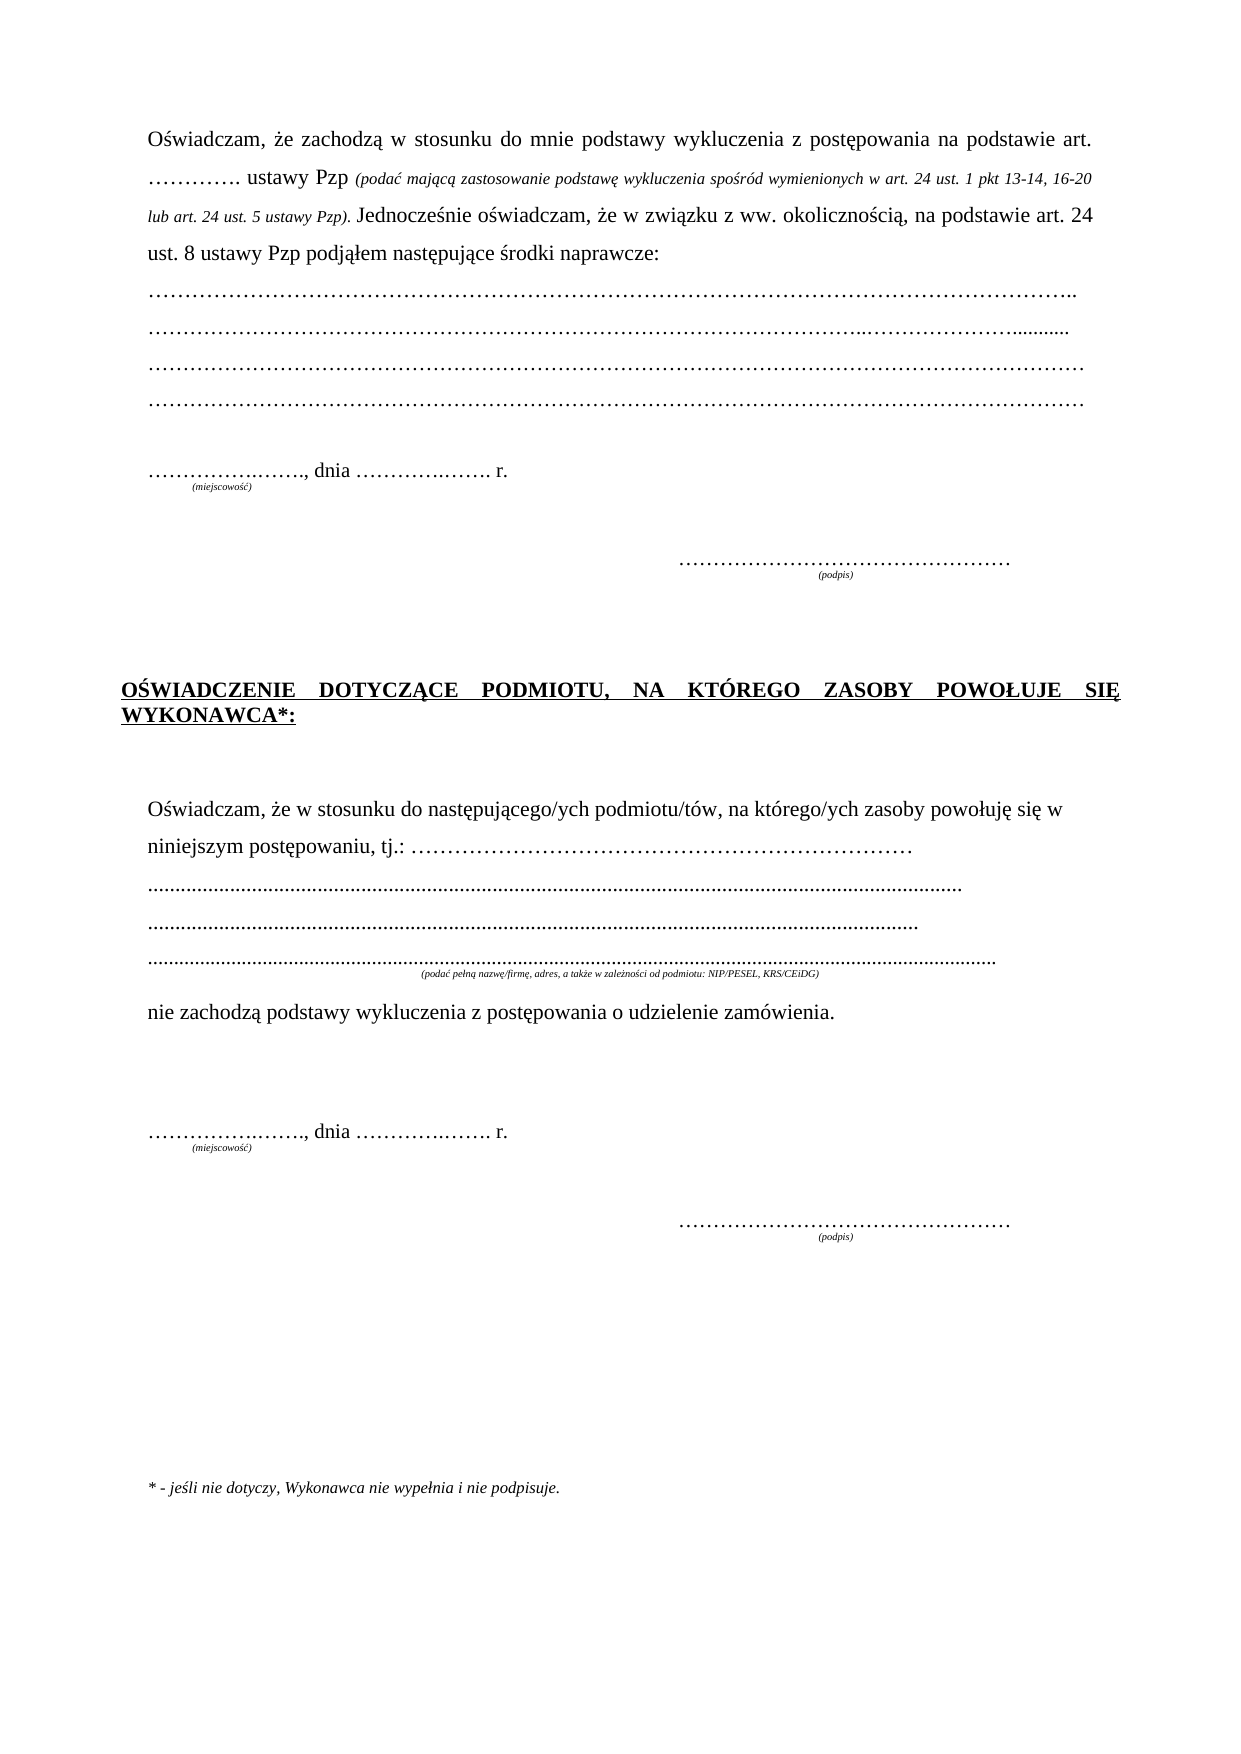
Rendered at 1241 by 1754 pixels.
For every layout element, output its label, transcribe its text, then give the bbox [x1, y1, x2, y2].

text ……………………………………………………………………………………………………………….. [147, 277, 1121, 303]
text …………….……., dnia ………….……. r. [147, 1121, 1121, 1143]
text (podać pełną nazwę/firmę, adres, a także w zależności od podmiotu: NIP/PESEL, KRS/CEiDG) [253, 969, 988, 979]
text ................................................................................................................................................................... [147, 946, 1121, 969]
text (podpis) [121, 1232, 854, 1242]
text …………….……., dnia ………….……. r. [147, 459, 1121, 482]
text (miejscowość) [192, 482, 1121, 492]
text ............................................................................................................................................. [147, 909, 1121, 934]
text ………………………………………… [678, 1209, 1121, 1232]
text (miejscowość) [192, 1143, 1121, 1154]
text ..................................................................................................................................................... [147, 871, 1121, 896]
text WYKONAWCA*: [121, 700, 1121, 728]
text ……………………………………………………………………………………………………………………… [147, 387, 1121, 411]
text ………………………………………… [678, 548, 1121, 570]
text …………………………………………………………………………………………..…………………........... [147, 315, 1121, 339]
text Oświadczam, że w stosunku do następującego/ych podmiotu/tów, na którego/ych zasoby powołuję się w niniejszym postępowaniu, tj.: …………………………………………………………… [147, 796, 1094, 858]
text * - jeśli nie dotyczy, Wykonawca nie wypełnia i nie podpisuje. [147, 1478, 1121, 1497]
text ……………………………………………………………………………………………………………………… [147, 351, 1121, 375]
text Oświadczam, że zachodzą w stosunku do mnie podstawy wykluczenia z postępowania na podstawie art. …………. ustawy Pzp (podać mającą zastosowanie podstawę wykluczenia spośród wymienionych w art. 24 ust. 1 pkt 13-14, 16-20 lub art. 24 ust. 5 ustawy Pzp). Jednocześnie oświadczam, że w związku z ww. okolicznością, na podstawie art. 24 ust. 8 ustawy Pzp podjąłem następujące środki naprawcze: [147, 126, 1094, 265]
text nie zachodzą podstawy wykluczenia z postępowania o udzielenie zamówienia. [147, 999, 1121, 1024]
text OŚWIADCZENIE DOTYCZĄCE PODMIOTU, NA KTÓREGO ZASOBY POWOŁUJE SIĘ [121, 677, 1121, 699]
text (podpis) [121, 570, 854, 581]
